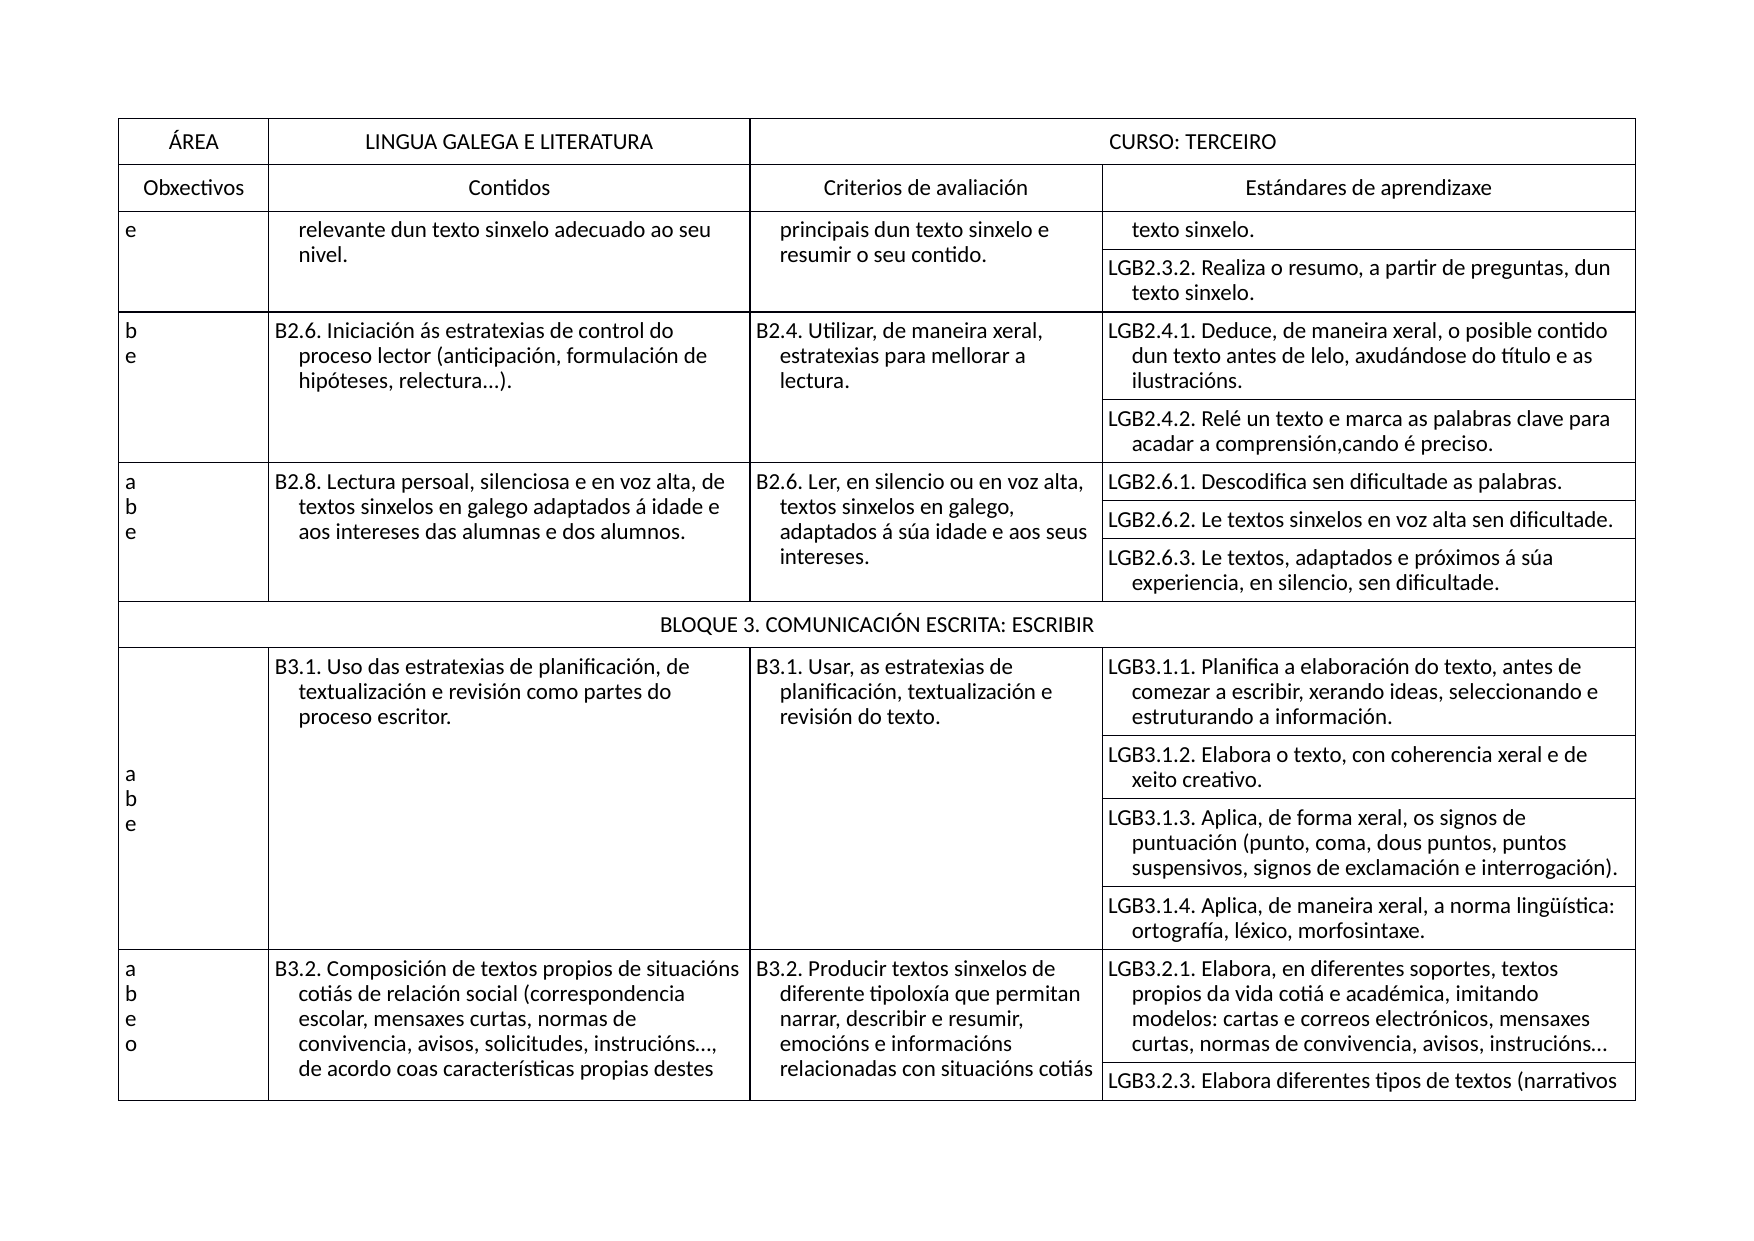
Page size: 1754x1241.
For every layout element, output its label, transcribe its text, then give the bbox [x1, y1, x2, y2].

table_cell a b e o [119, 950, 268, 1100]
table_cell BLOQUE 3. COMUNICACIÓN ESCRITA: ESCRIBIR [119, 602, 1635, 647]
table_cell LGB2.4.2. Relé un texto e marca as palabras clave para acadar a comprensión,cando é preciso. [1103, 400, 1635, 462]
table_header LINGUA GALEGA E LITERATURA [269, 119, 749, 164]
table_cell LGB3.1.2. Elabora o texto, con coherencia xeral e de xeito creativo. [1103, 736, 1635, 798]
table_cell B2.6. Iniciación ás estratexias de control do proceso lector (anticipación, formulación de hipóteses, relectura...). [269, 313, 749, 462]
table_cell Criterios de avaliación [751, 165, 1102, 211]
table_cell e [119, 212, 268, 311]
table_cell B3.2. Composición de textos propios de situacións cotiás de relación social (correspondencia escolar, mensaxes curtas, normas de convivencia, avisos, solicitudes, instrucións…, de acordo coas características propias destes [269, 950, 749, 1100]
table_cell B3.1. Usar, as estratexias de planificación, textualización e revisión do texto. [751, 648, 1102, 949]
table_cell B2.6. Ler, en silencio ou en voz alta, textos sinxelos en galego, adaptados á súa idade e aos seus intereses. [751, 463, 1102, 601]
table_cell LGB2.6.2. Le textos sinxelos en voz alta sen dificultade. [1103, 501, 1635, 538]
table_cell B2.8. Lectura persoal, silenciosa e en voz alta, de textos sinxelos en galego adaptados á idade e aos intereses das alumnas e dos alumnos. [269, 463, 749, 601]
table_cell relevante dun texto sinxelo adecuado ao seu nivel. [269, 212, 749, 311]
table_cell LGB3.1.3. Aplica, de forma xeral, os signos de puntuación (punto, coma, dous puntos, puntos suspensivos, signos de exclamación e interrogación). [1103, 799, 1635, 886]
table_cell LGB2.6.1. Descodifica sen dificultade as palabras. [1103, 463, 1635, 500]
table_cell LGB3.2.3. Elabora diferentes tipos de textos (narrativos [1103, 1063, 1635, 1100]
table_cell texto sinxelo. [1103, 212, 1635, 248]
table_cell B3.2. Producir textos sinxelos de diferente tipoloxía que permitan narrar, describir e resumir, emocións e informacións relacionadas con situacións cotiás [751, 950, 1102, 1100]
table_cell B2.4. Utilizar, de maneira xeral, estratexias para mellorar a lectura. [751, 313, 1102, 462]
table_header ÁREA [119, 119, 268, 164]
table_cell LGB3.1.1. Planifica a elaboración do texto, antes de comezar a escribir, xerando ideas, seleccionando e estruturando a información. [1103, 648, 1635, 735]
table_cell Obxectivos [119, 165, 268, 211]
table_cell B3.1. Uso das estratexias de planificación, de textualización e revisión como partes do proceso escritor. [269, 648, 749, 949]
table_cell b e [119, 313, 268, 462]
table_header CURSO: TERCEIRO [751, 119, 1635, 164]
table_cell Estándares de aprendizaxe [1103, 165, 1635, 211]
table_cell LGB2.3.2. Realiza o resumo, a partir de preguntas, dun texto sinxelo. [1103, 250, 1635, 311]
table_cell principais dun texto sinxelo e resumir o seu contido. [751, 212, 1102, 311]
table_cell Contidos [269, 165, 749, 211]
table_cell a b e [119, 648, 268, 949]
table_cell LGB3.2.1. Elabora, en diferentes soportes, textos propios da vida cotiá e académica, imitando modelos: cartas e correos electrónicos, mensaxes curtas, normas de convivencia, avisos, instrucións… [1103, 950, 1635, 1062]
table_cell a b e [119, 463, 268, 601]
table_cell LGB3.1.4. Aplica, de maneira xeral, a norma lingüística: ortografía, léxico, morfosintaxe. [1103, 887, 1635, 949]
table_cell LGB2.6.3. Le textos, adaptados e próximos á súa experiencia, en silencio, sen dificultade. [1103, 539, 1635, 601]
table_cell LGB2.4.1. Deduce, de maneira xeral, o posible contido dun texto antes de lelo, axudándose do título e as ilustracións. [1103, 313, 1635, 399]
